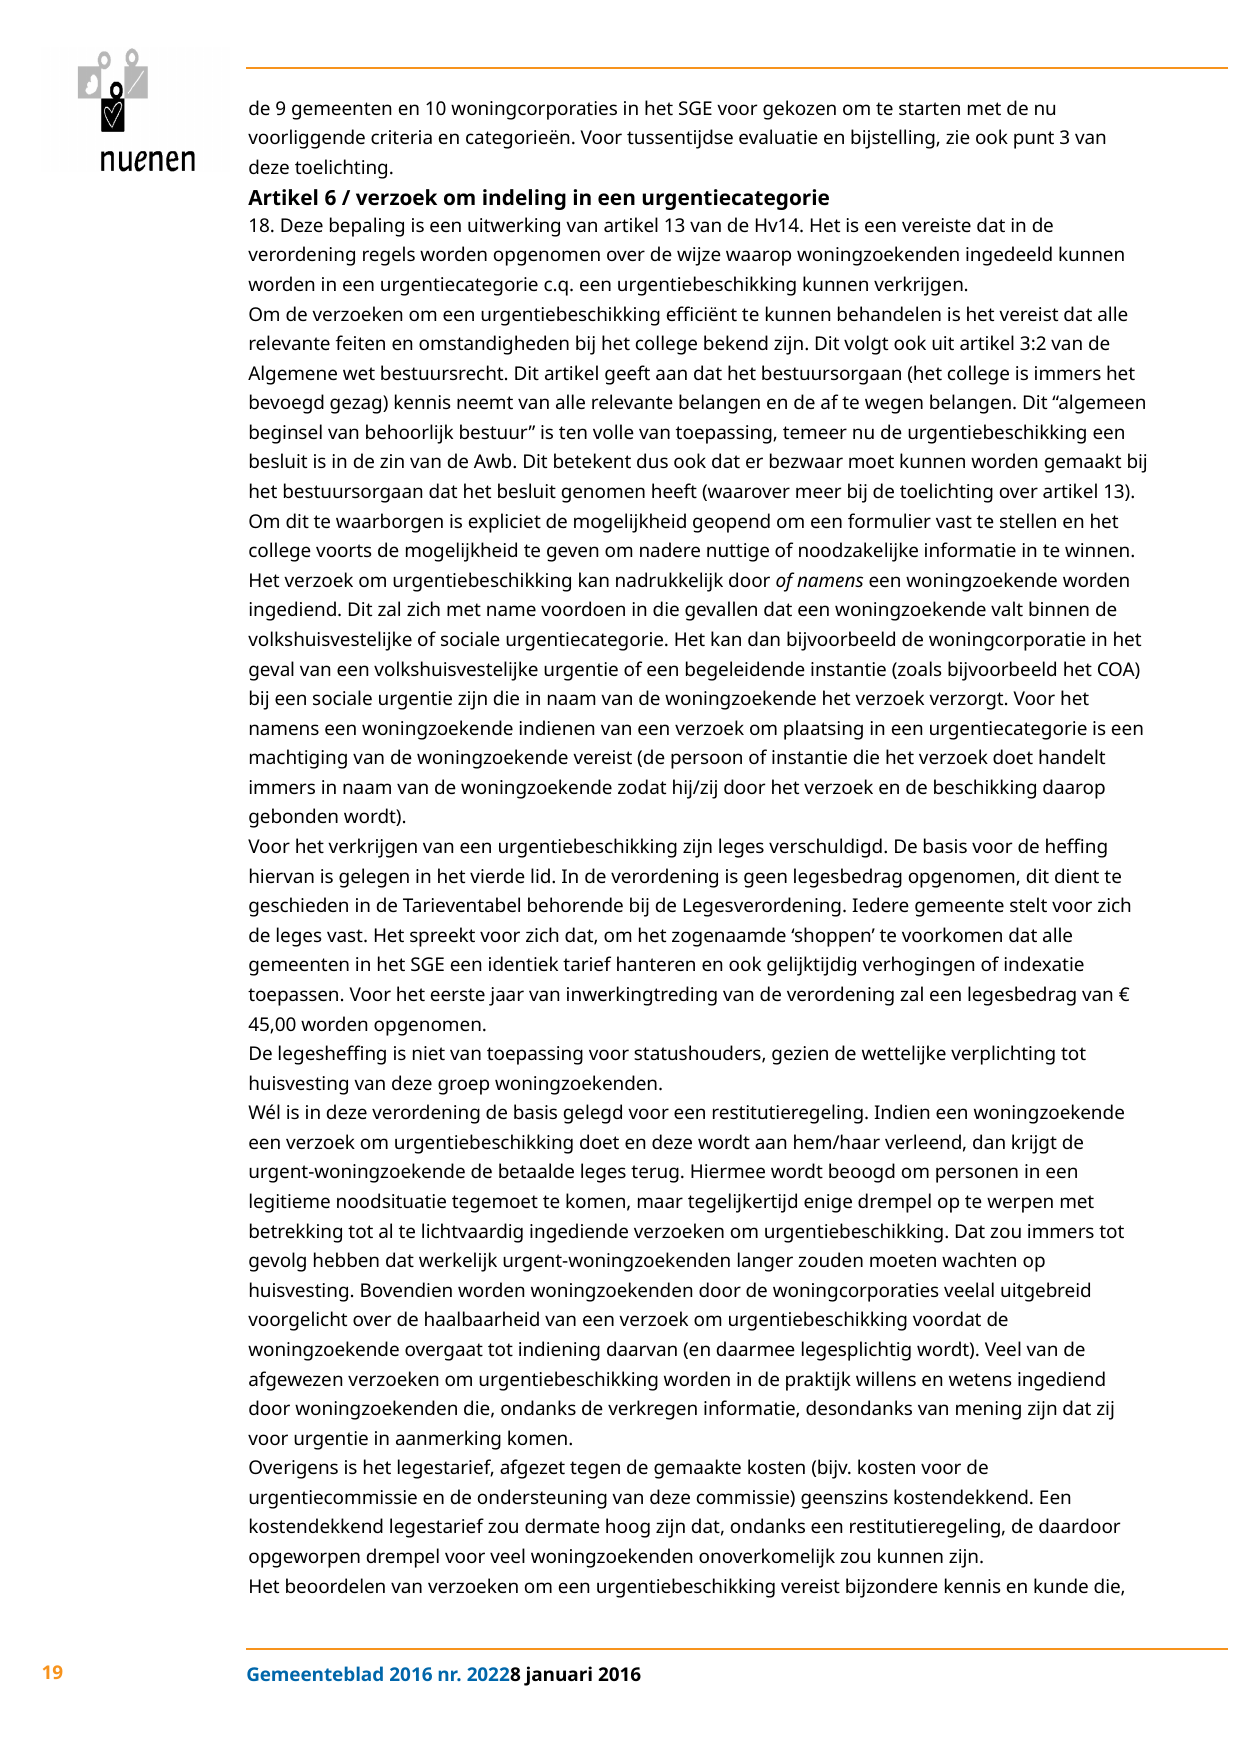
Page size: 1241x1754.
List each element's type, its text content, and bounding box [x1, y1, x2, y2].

text Voor het verkrijgen van een urgentiebeschikking zijn leges verschuldigd. De basis voor de heffing hiervan is gelegen in het vierde lid. In de verordening is geen legesbedrag opgenomen, dit dient te geschieden in de Tarieventabel behorende bij de Legesverordening. Iedere gemeente stelt voor zich de leges vast. Het spreekt voor zich dat, om het zogenaamde ‘shoppen’ te voorkomen dat alle gemeenten in het SGE een identiek tarief hanteren en ook gelijktijdig verhogingen of indexatie toepassen. Voor het eerste jaar van inwerkingtreding van de verordening zal een legesbedrag van € 45,00 worden opgenomen. [248, 833, 1152, 1036]
text Om de verzoeken om een urgentiebeschikking efficiënt te kunnen behandelen is het vereist dat alle relevante feiten en omstandigheden bij het college bekend zijn. Dit volgt ook uit artikel 3:2 van de Algemene wet bestuursrecht. Dit artikel geeft aan dat het bestuursorgaan (het college is immers het bevoegd gezag) kennis neemt van alle relevante belangen en de af te wegen belangen. Dit “algemeen beginsel van behoorlijk bestuur” is ten volle van toepassing, temeer nu de urgentiebeschikking een besluit is in de zin van de Awb. Dit betekent dus ook dat er bezwaar moet kunnen worden gemaakt bij het bestuursorgaan dat het besluit genomen heeft (waarover meer bij de toelichting over artikel 13). [248, 301, 1152, 504]
picture [41, 47, 231, 172]
text Artikel 6 / verzoek om indeling in een urgentiecategorie [248, 183, 1152, 212]
text 18. Deze bepaling is een uitwerking van artikel 13 van de Hv14. Het is een vereiste dat in de verordening regels worden opgenomen over de wijze waarop woningzoekenden ingedeeld kunnen worden in een urgentiecategorie c.q. een urgentiebeschikking kunnen verkrijgen. [248, 212, 1152, 297]
text de 9 gemeenten en 10 woningcorporaties in het SGE voor gekozen om te starten met de nu voorliggende criteria en categorieën. Voor tussentijdse evaluatie en bijstelling, zie ook punt 3 van deze toelichting. [248, 95, 1152, 180]
text Het verzoek om urgentiebeschikking kan nadrukkelijk door of namens een woningzoekende worden ingediend. Dit zal zich met name voordoen in die gevallen dat een woningzoekende valt binnen de volkshuisvestelijke of sociale urgentiecategorie. Het kan dan bijvoorbeeld de woningcorporatie in het geval van een volkshuisvestelijke urgentie of een begeleidende instantie (zoals bijvoorbeeld het COA) bij een sociale urgentie zijn die in naam van de woningzoekende het verzoek verzorgt. Voor het namens een woningzoekende indienen van een verzoek om plaatsing in een urgentiecategorie is een machtiging van de woningzoekende vereist (de persoon of instantie die het verzoek doet handelt immers in naam van de woningzoekende zodat hij/zij door het verzoek en de beschikking daarop gebonden wordt). [248, 567, 1152, 829]
text Wél is in deze verordening de basis gelegd voor een restitutieregeling. Indien een woningzoekende een verzoek om urgentiebeschikking doet en deze wordt aan hem/haar verleend, dan krijgt de urgent-woningzoekende de betaalde leges terug. Hiermee wordt beoogd om personen in een legitieme noodsituatie tegemoet te komen, maar tegelijkertijd enige drempel op te werpen met betrekking tot al te lichtvaardig ingediende verzoeken om urgentiebeschikking. Dat zou immers tot gevolg hebben dat werkelijk urgent-woningzoekenden langer zouden moeten wachten op huisvesting. Bovendien worden woningzoekenden door de woningcorporaties veelal uitgebreid voorgelicht over de haalbaarheid van een verzoek om urgentiebeschikking voordat de woningzoekende overgaat tot indiening daarvan (en daarmee legesplichtig wordt). Veel van de afgewezen verzoeken om urgentiebeschikking worden in de praktijk willens en wetens ingediend door woningzoekenden die, ondanks de verkregen informatie, desondanks van mening zijn dat zij voor urgentie in aanmerking komen. [248, 1099, 1152, 1451]
text Overigens is het legestarief, afgezet tegen de gemaakte kosten (bijv. kosten voor de urgentiecommissie en de ondersteuning van deze commissie) geenszins kostendekkend. Een kostendekkend legestarief zou dermate hoog zijn dat, ondanks een restitutieregeling, de daardoor opgeworpen drempel voor veel woningzoekenden onoverkomelijk zou kunnen zijn. [248, 1454, 1152, 1569]
text De legesheffing is niet van toepassing voor statushouders, gezien de wettelijke verplichting tot huisvesting van deze groep woningzoekenden. [248, 1040, 1152, 1096]
text Het beoordelen van verzoeken om een urgentiebeschikking vereist bijzondere kennis en kunde die, [248, 1573, 1152, 1598]
text Om dit te waarborgen is expliciet de mogelijkheid geopend om een formulier vast te stellen en het college voorts de mogelijkheid te geven om nadere nuttige of noodzakelijke informatie in te winnen. [248, 508, 1152, 563]
